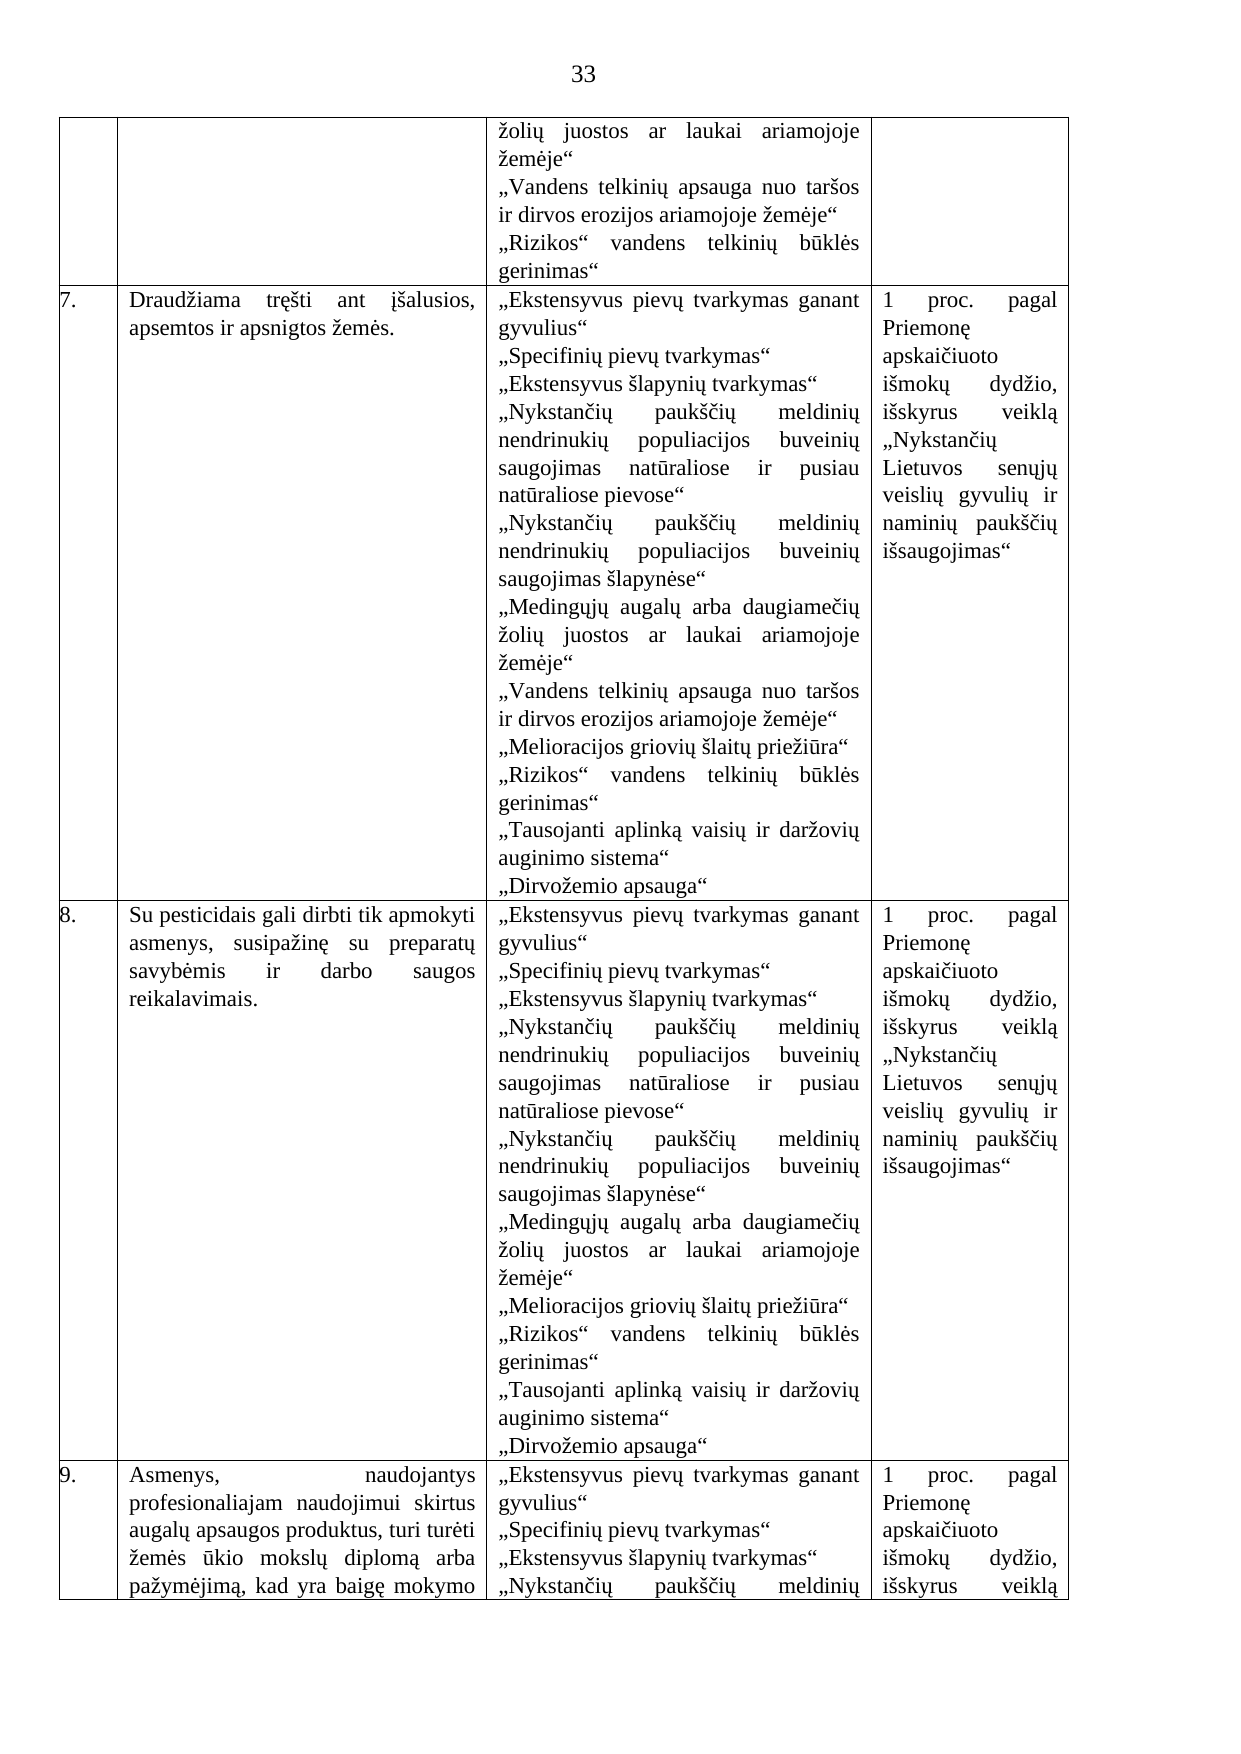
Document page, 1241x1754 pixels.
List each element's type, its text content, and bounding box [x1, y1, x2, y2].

table_cell [60, 118, 117, 285]
table_cell Su pesticidais gali dirbti tik apmokyti asmenys, susipažinę su preparatų savybėmis ir darbo saugos reikalavimais. [118, 901, 486, 1460]
table_cell „Ekstensyvus pievų tvarkymas ganant gyvulius“ „Specifinių pievų tvarkymas“ „Ekstensyvus šlapynių tvarkymas“ „Nykstančių paukščių meldinių [487, 1461, 871, 1599]
table_cell [118, 118, 486, 285]
table_cell „Ekstensyvus pievų tvarkymas ganant gyvulius“ „Specifinių pievų tvarkymas“ „Ekstensyvus šlapynių tvarkymas“ „Nykstančių paukščių meldinių nendrinukių populiacijos buveinių saugojimas natūraliose ir pusiau natūraliose pievose“ „Nykstančių paukščių meldinių nendrinukių populiacijos buveinių saugojimas šlapynėse“ „Medingųjų augalų arba daugiamečių žolių juostos ar laukai ariamojoje žemėje“ „Vandens telkinių apsauga nuo taršos ir dirvos erozijos ariamojoje žemėje“ „Melioracijos griovių šlaitų priežiūra“ „Rizikos“ vandens telkinių būklės gerinimas“ „Tausojanti aplinką vaisių ir daržovių auginimo sistema“ „Dirvožemio apsauga“ [487, 286, 871, 900]
table_cell 1 proc. pagal Priemonę apskaičiuoto išmokų dydžio, išskyrus veiklą [872, 1461, 1068, 1599]
table_cell žolių juostos ar laukai ariamojoje žemėje“ „Vandens telkinių apsauga nuo taršos ir dirvos erozijos ariamojoje žemėje“ „Rizikos“ vandens telkinių būklės gerinimas“ [487, 118, 871, 285]
table_cell 1 proc. pagal Priemonę apskaičiuoto išmokų dydžio, išskyrus veiklą „Nykstančių Lietuvos senųjų veislių gyvulių ir naminių paukščių išsaugojimas“ [872, 901, 1068, 1460]
table_cell Asmenys, naudojantys profesionaliajam naudojimui skirtus augalų apsaugos produktus, turi turėti žemės ūkio mokslų diplomą arba pažymėjimą, kad yra baigę mokymo [118, 1461, 486, 1599]
table_cell „Ekstensyvus pievų tvarkymas ganant gyvulius“ „Specifinių pievų tvarkymas“ „Ekstensyvus šlapynių tvarkymas“ „Nykstančių paukščių meldinių nendrinukių populiacijos buveinių saugojimas natūraliose ir pusiau natūraliose pievose“ „Nykstančių paukščių meldinių nendrinukių populiacijos buveinių saugojimas šlapynėse“ „Medingųjų augalų arba daugiamečių žolių juostos ar laukai ariamojoje žemėje“ „Melioracijos griovių šlaitų priežiūra“ „Rizikos“ vandens telkinių būklės gerinimas“ „Tausojanti aplinką vaisių ir daržovių auginimo sistema“ „Dirvožemio apsauga“ [487, 901, 871, 1460]
table_cell Draudžiama tręšti ant įšalusios, apsemtos ir apsnigtos žemės. [118, 286, 486, 900]
table_cell 8. [60, 901, 117, 1460]
table_cell 9. [60, 1461, 117, 1599]
table_cell 7. [60, 286, 117, 900]
table_cell [872, 118, 1068, 285]
table_cell 1 proc. pagal Priemonę apskaičiuoto išmokų dydžio, išskyrus veiklą „Nykstančių Lietuvos senųjų veislių gyvulių ir naminių paukščių išsaugojimas“ [872, 286, 1068, 900]
